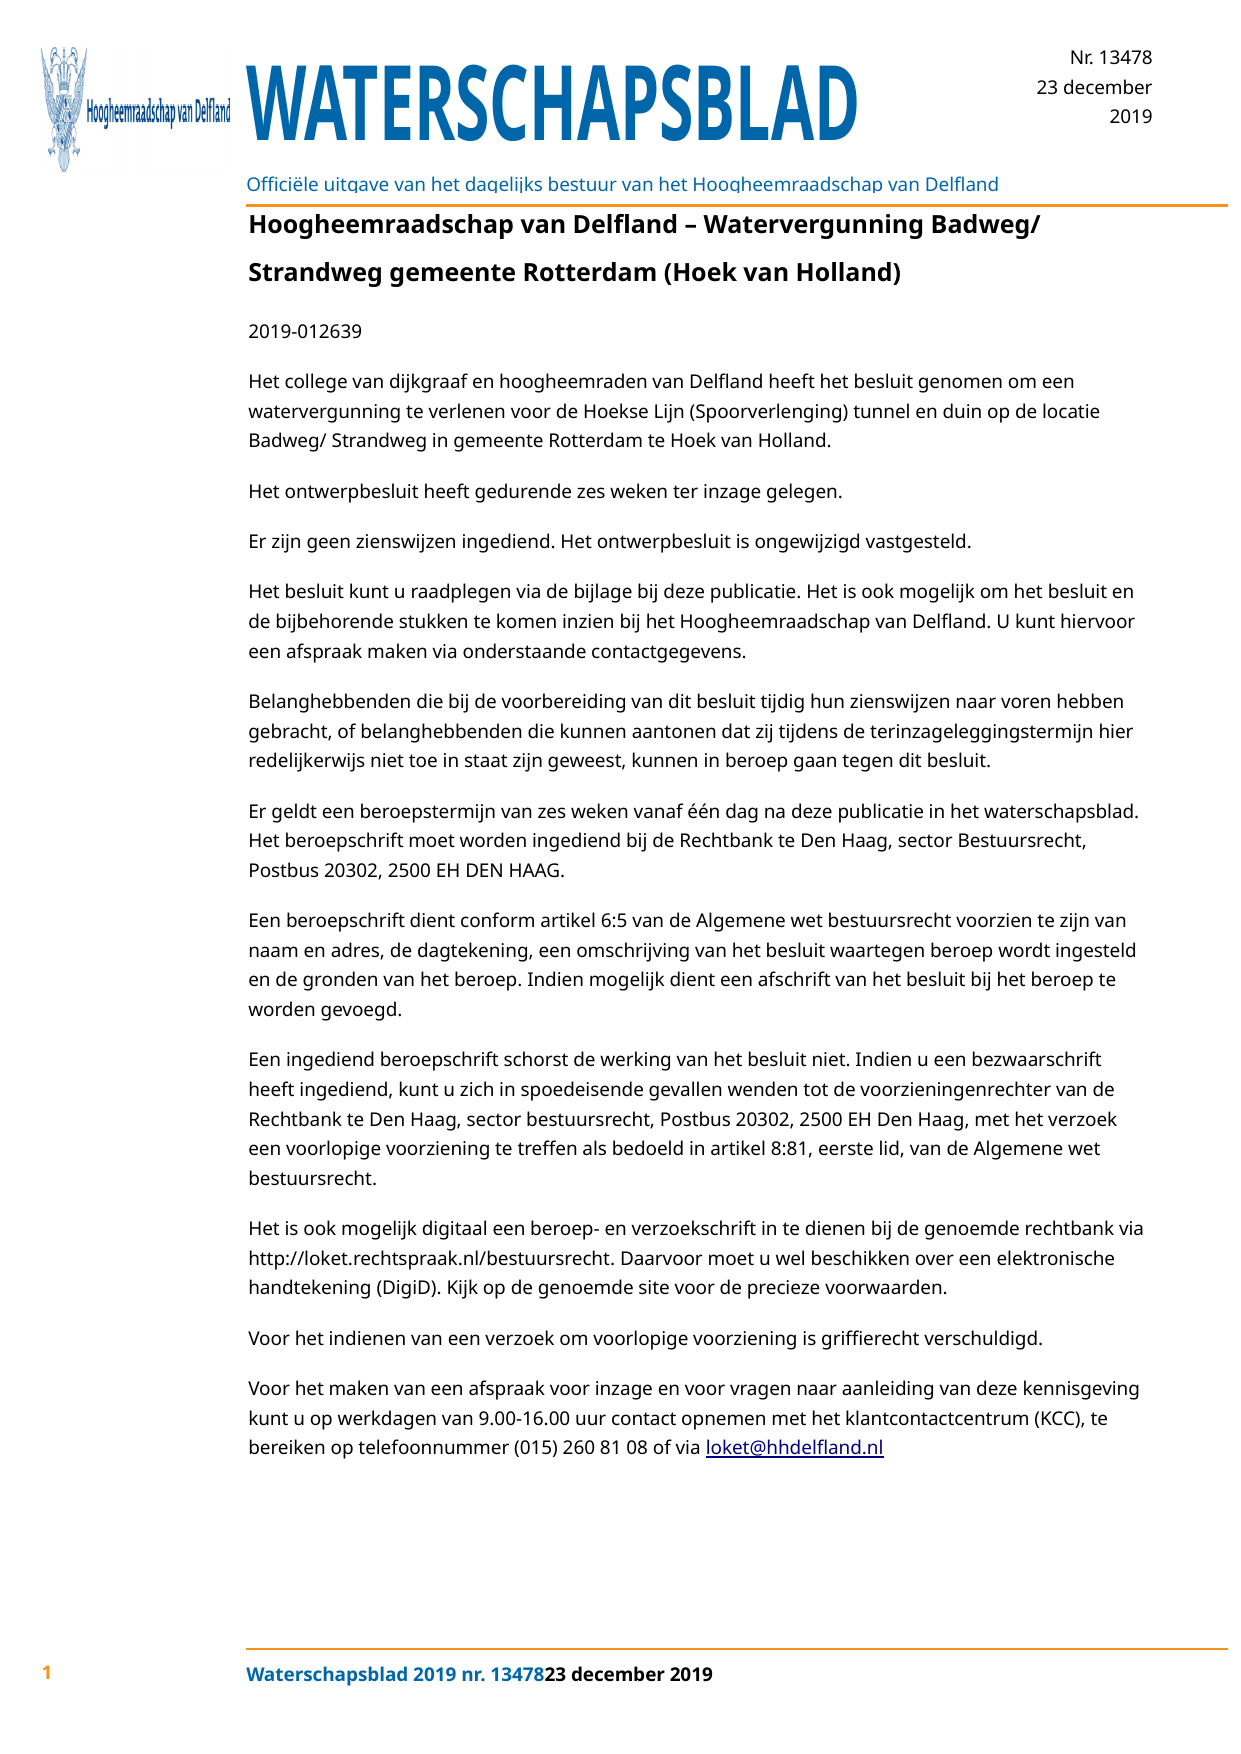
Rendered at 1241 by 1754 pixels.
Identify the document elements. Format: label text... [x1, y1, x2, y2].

text Er zijn geen zienswijzen ingediend. Het ontwerpbesluit is ongewijzigd vastgesteld. [248, 528, 1152, 554]
text Voor het indienen van een verzoek om voorlopige voorziening is griffierecht verschuldigd. [248, 1325, 1152, 1351]
text Het ontwerpbesluit heeft gedurende zes weken ter inzage gelegen. [248, 478, 1152, 504]
text Het besluit kunt u raadplegen via de bijlage bij deze publicatie. Het is ook mogelijk om het besluit en de bijbehorende stukken te komen inzien bij het Hoogheemraadschap van Delfland. U kunt hiervoor een afspraak maken via onderstaande contactgegevens. [248, 579, 1152, 664]
text 2019-012639 [248, 318, 1152, 344]
text Hoogheemraadschap van Delfland – Watervergunning Badweg/ Strandweg gemeente Rotterdam (Hoek van Holland) [248, 207, 1152, 288]
text Het college van dijkgraaf en hoogheemraden van Delfland heeft het besluit genomen om een watervergunning te verlenen voor de Hoekse Lijn (Spoorverlenging) tunnel en duin op de locatie Badweg/ Strandweg in gemeente Rotterdam te Hoek van Holland. [248, 368, 1152, 453]
picture [41, 47, 231, 172]
text Een beroepschrift dient conform artikel 6:5 van de Algemene wet bestuursrecht voorzien te zijn van naam en adres, de dagtekening, een omschrijving van het besluit waartegen beroep wordt ingesteld en de gronden van het beroep. Indien mogelijk dient een afschrift van het besluit bij het beroep te worden gevoegd. [248, 907, 1152, 1022]
text Een ingediend beroepschrift schorst de werking van het besluit niet. Indien u een bezwaarschrift heeft ingediend, kunt u zich in spoedeisende gevallen wenden tot de voorzieningenrechter van de Rechtbank te Den Haag, sector bestuursrecht, Postbus 20302, 2500 EH Den Haag, met het verzoek een voorlopige voorziening te treffen als bedoeld in artikel 8:81, eerste lid, van de Algemene wet bestuursrecht. [248, 1047, 1152, 1191]
text Voor het maken van een afspraak voor inzage en voor vragen naar aanleiding van deze kennisgeving kunt u op werkdagen van 9.00-16.00 uur contact opnemen met het klantcontactcentrum (KCC), te bereiken op telefoonnummer (015) 260 81 08 of via loket@hhdelfland.nl [248, 1375, 1152, 1460]
text Het is ook mogelijk digitaal een beroep- en verzoekschrift in te dienen bij de genoemde rechtbank via http://loket.rechtspraak.nl/bestuursrecht. Daarvoor moet u wel beschikken over een elektronische handtekening (DigiD). Kijk op de genoemde site voor de precieze voorwaarden. [248, 1215, 1152, 1300]
text Belanghebbenden die bij de voorbereiding van dit besluit tijdig hun zienswijzen naar voren hebben gebracht, of belanghebbenden die kunnen aantonen dat zij tijdens de terinzageleggingstermijn hier redelijkerwijs niet toe in staat zijn geweest, kunnen in beroep gaan tegen dit besluit. [248, 688, 1152, 773]
text Er geldt een beroepstermijn van zes weken vanaf één dag na deze publicatie in het waterschapsblad. Het beroepschrift moet worden ingediend bij de Rechtbank te Den Haag, sector Bestuursrecht, Postbus 20302, 2500 EH DEN HAAG. [248, 798, 1152, 883]
